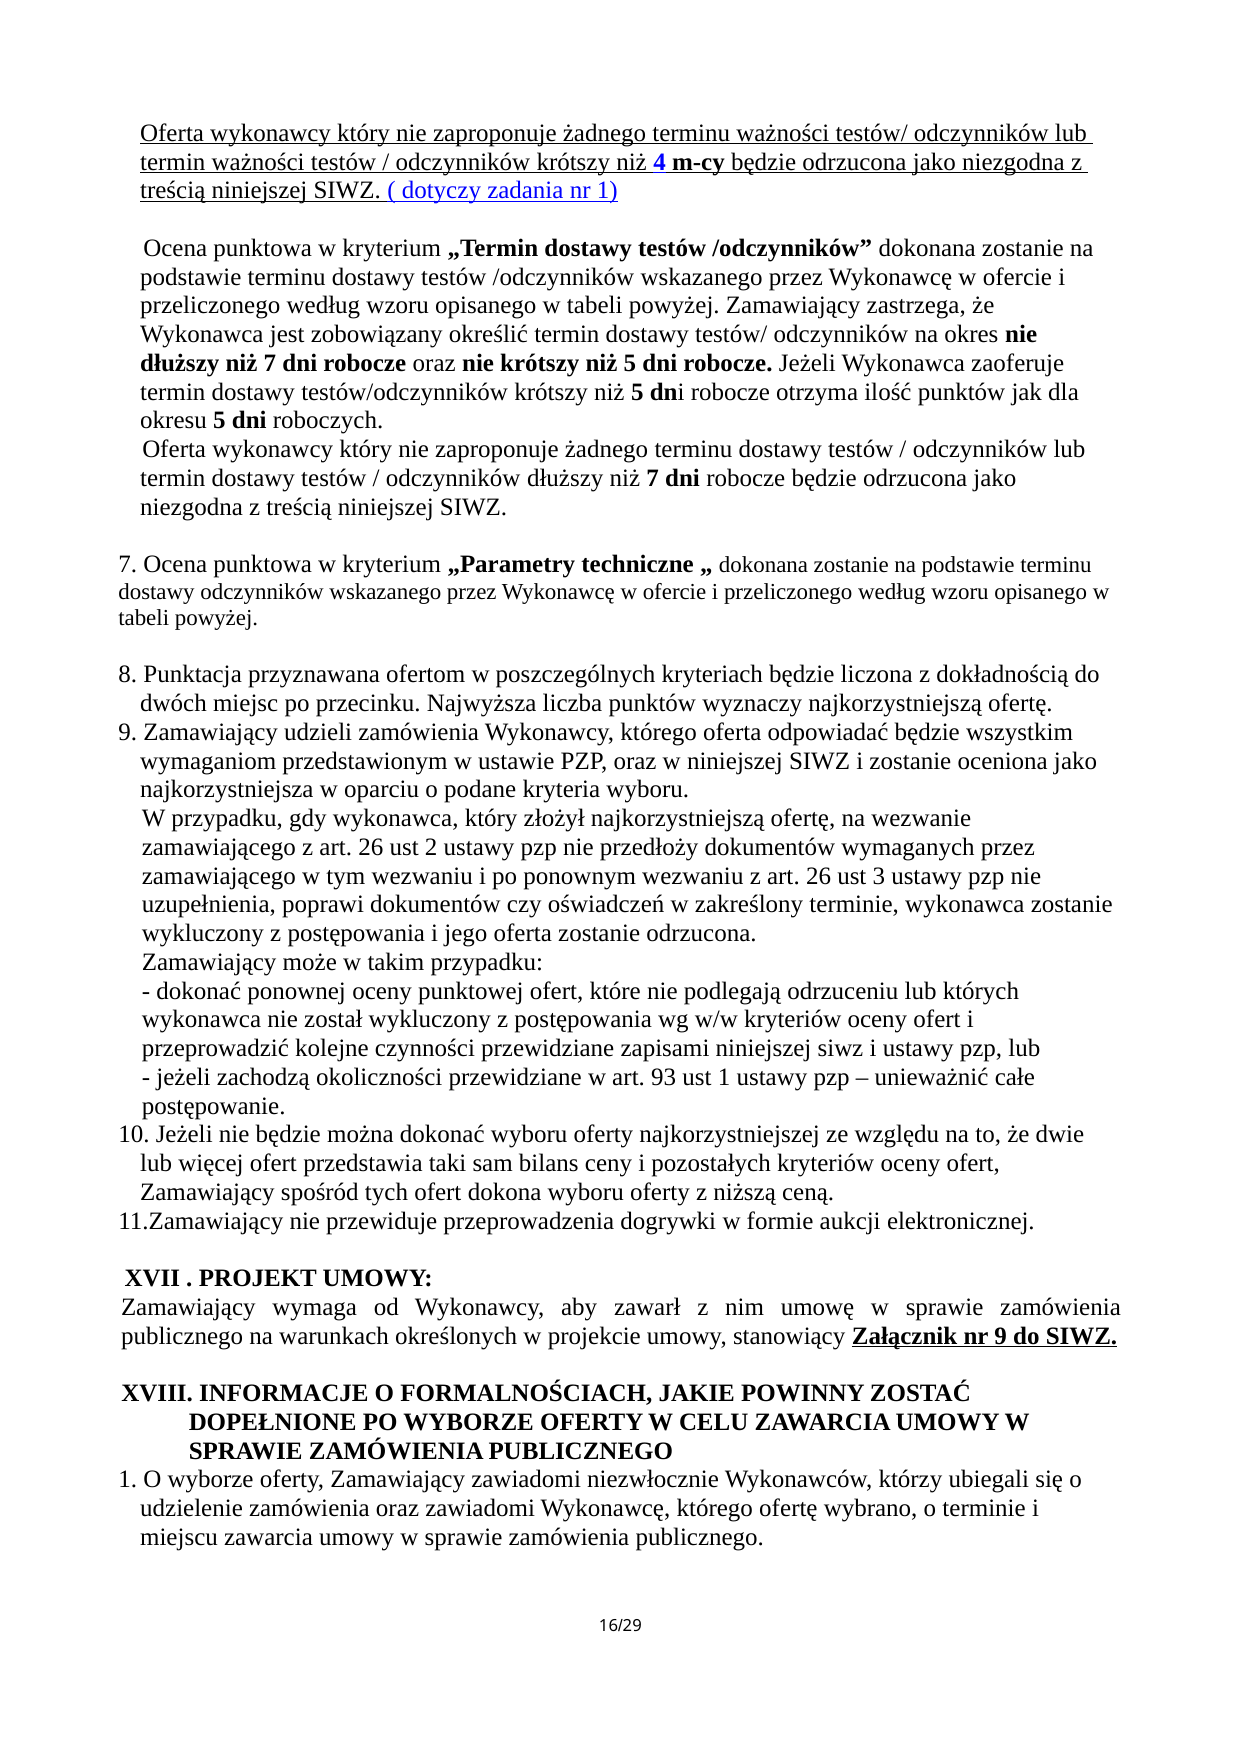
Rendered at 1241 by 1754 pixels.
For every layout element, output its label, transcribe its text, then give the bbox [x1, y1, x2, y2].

text 7. Ocena punktowa w kryterium „Parametry techniczne „ dokonana zostanie na podstawie terminu dostawy odczynników wskazanego przez Wykonawcę w ofercie i przeliczonego według wzoru opisanego w tabeli powyżej. [118, 549, 1122, 631]
text Zamawiający wymaga od Wykonawcy, aby zawarł z nim umowę w sprawie zamówienia publicznego na warunkach określonych w projekcie umowy, stanowiący Załącznik nr 9 do SIWZ. [121, 1292, 1122, 1349]
text Oferta wykonawcy który nie zaproponuje żadnego terminu dostawy testów / odczynników lub termin dostawy testów / odczynników dłuższy niż 7 dni robocze będzie odrzucona jako niezgodna z treścią niniejszej SIWZ. [140, 434, 1122, 521]
text XVII . PROJEKT UMOWY: [118, 1263, 1122, 1292]
text XVIII. INFORMACJE O FORMALNOŚCIACH, JAKIE POWINNY ZOSTAĆ DOPEŁNIONE PO WYBORZE OFERTY W CELU ZAWARCIA UMOWY W SPRAWIE ZAMÓWIENIA PUBLICZNEGO [121, 1378, 1122, 1464]
text - jeżeli zachodzą okoliczności przewidziane w art. 93 ust 1 ustawy pzp – unieważnić całe postępowanie. [142, 1062, 1122, 1119]
text 8. Punktacja przyznawana ofertom w poszczególnych kryteriach będzie liczona z dokładnością do dwóch miejsc po przecinku. Najwyższa liczba punktów wyznaczy najkorzystniejszą ofertę. [118, 659, 1122, 717]
text 1. O wyborze oferty, Zamawiający zawiadomi niezwłocznie Wykonawców, którzy ubiegali się o udzielenie zamówienia oraz zawiadomi Wykonawcę, którego ofertę wybrano, o terminie i miejscu zawarcia umowy w sprawie zamówienia publicznego. [118, 1464, 1122, 1551]
text 10. Jeżeli nie będzie można dokonać wyboru oferty najkorzystniejszej ze względu na to, że dwie lub więcej ofert przedstawia taki sam bilans ceny i pozostałych kryteriów oceny ofert, Zamawiający spośród tych ofert dokona wyboru oferty z niższą ceną. [118, 1119, 1122, 1206]
text 11.Zamawiający nie przewiduje przeprowadzenia dogrywki w formie aukcji elektronicznej. [118, 1206, 1122, 1234]
text Oferta wykonawcy który nie zaproponuje żadnego terminu ważności testów/ odczynników lub termin ważności testów / odczynników krótszy niż 4 m-cy będzie odrzucona jako niezgodna z treścią niniejszej SIWZ. ( dotyczy zadania nr 1) [140, 118, 1122, 204]
text Ocena punktowa w kryterium „Termin dostawy testów /odczynników” dokonana zostanie na podstawie terminu dostawy testów /odczynników wskazanego przez Wykonawcę w ofercie i przeliczonego według wzoru opisanego w tabeli powyżej. Zamawiający zastrzega, że Wykonawca jest zobowiązany określić termin dostawy testów/ odczynników na okres nie dłuższy niż 7 dni robocze oraz nie krótszy niż 5 dni robocze. Jeżeli Wykonawca zaoferuje termin dostawy testów/odczynników krótszy niż 5 dni robocze otrzyma ilość punktów jak dla okresu 5 dni roboczych. [118, 233, 1122, 434]
text Zamawiający może w takim przypadku: [142, 947, 1122, 976]
text W przypadku, gdy wykonawca, który złożył najkorzystniejszą ofertę, na wezwanie zamawiającego z art. 26 ust 2 ustawy pzp nie przedłoży dokumentów wymaganych przez zamawiającego w tym wezwaniu i po ponownym wezwaniu z art. 26 ust 3 ustawy pzp nie uzupełnienia, poprawi dokumentów czy oświadczeń w zakreślony terminie, wykonawca zostanie wykluczony z postępowania i jego oferta zostanie odrzucona. [142, 803, 1122, 947]
text 9. Zamawiający udzieli zamówienia Wykonawcy, którego oferta odpowiadać będzie wszystkim wymaganiom przedstawionym w ustawie PZP, oraz w niniejszej SIWZ i zostanie oceniona jako najkorzystniejsza w oparciu o podane kryteria wyboru. [118, 717, 1122, 803]
text - dokonać ponownej oceny punktowej ofert, które nie podlegają odrzuceniu lub których wykonawca nie został wykluczony z postępowania wg w/w kryteriów oceny ofert i przeprowadzić kolejne czynności przewidziane zapisami niniejszej siwz i ustawy pzp, lub [142, 976, 1122, 1062]
